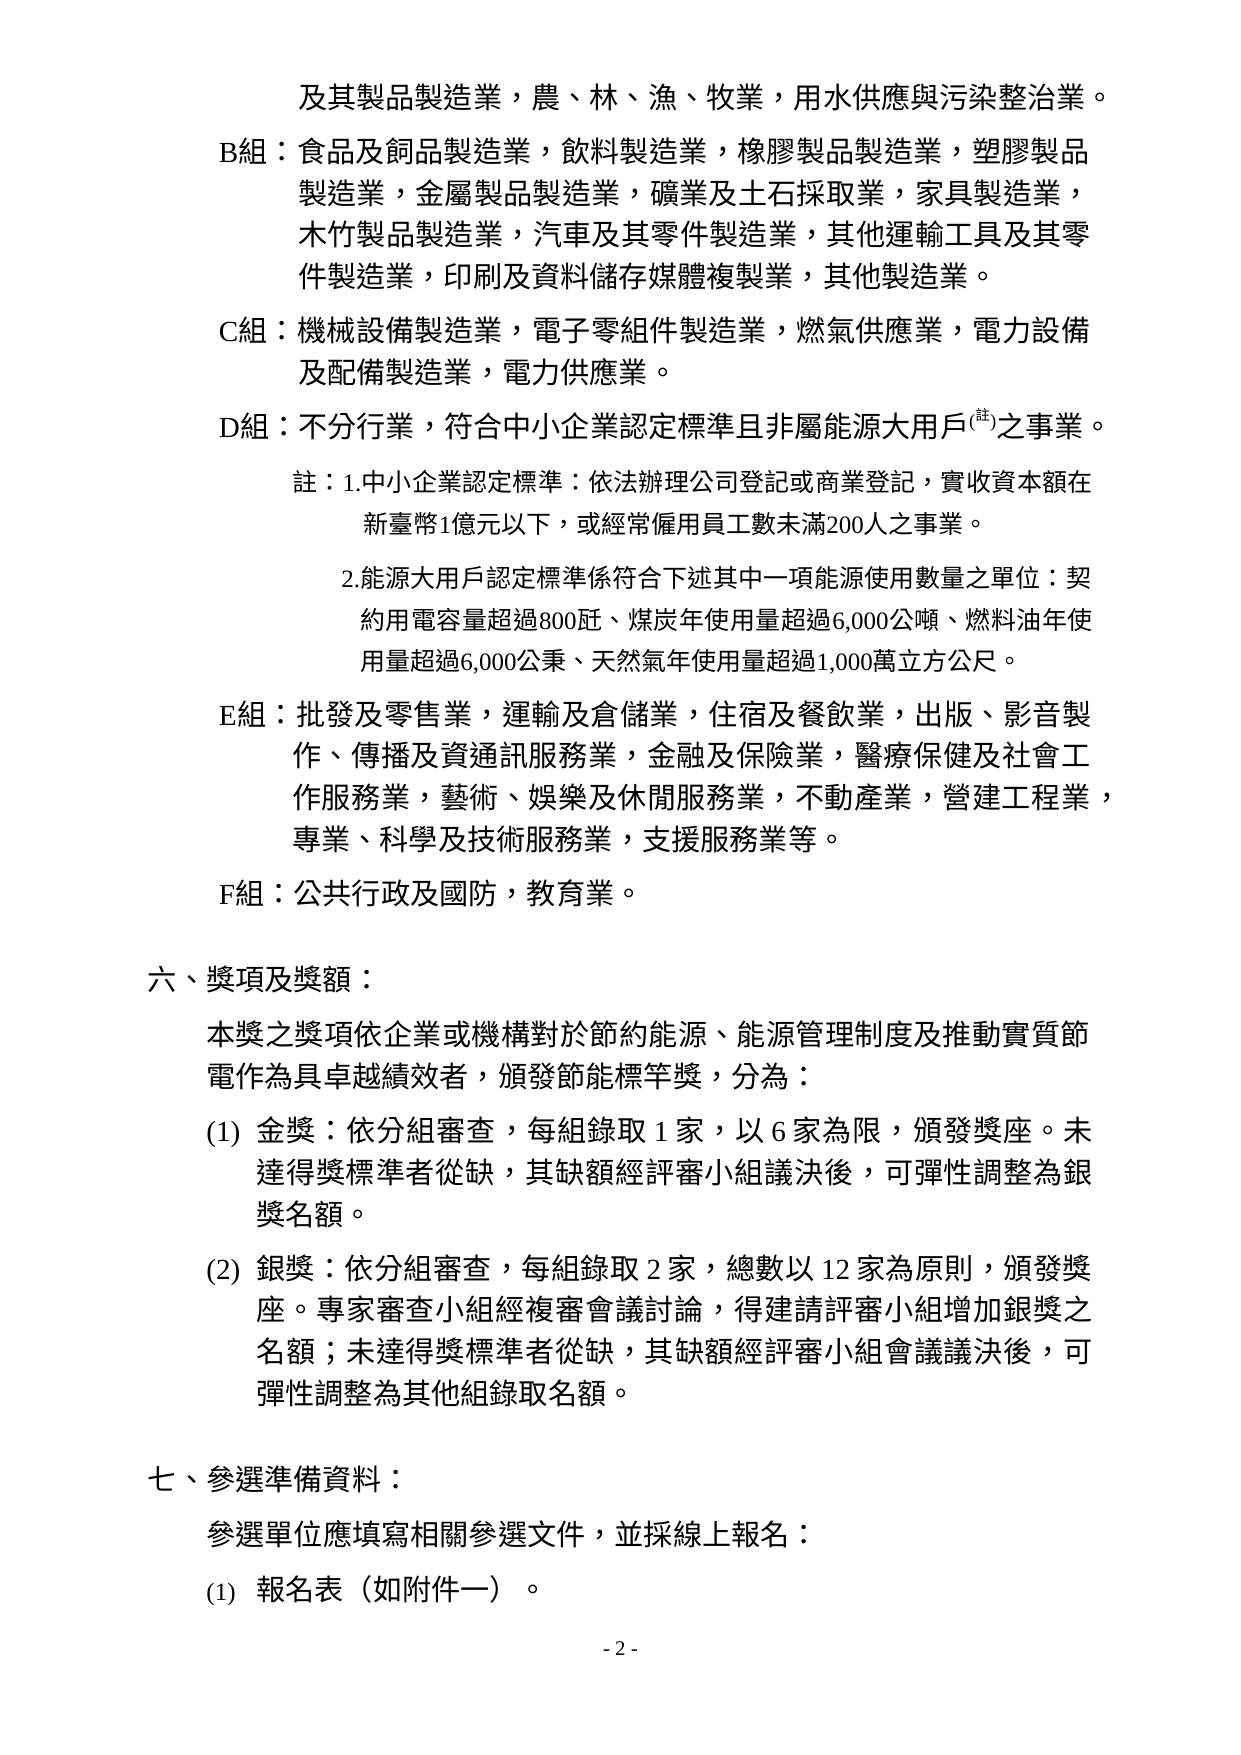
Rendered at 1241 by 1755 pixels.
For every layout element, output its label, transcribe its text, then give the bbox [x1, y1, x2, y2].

list 銀獎：依分組審查，每組錄取2家，總數以12家為原則，頒發獎座。專家審查小組經複審會議討論，得建請評審小組增加銀獎之名額；未達得獎標準者從缺，其缺額經評審小組會議議決後，可彈性調整為其他組錄取名額。 [206, 1246, 1093, 1412]
text 參選單位應填寫相關參選文件，並採線上報名： [206, 1512, 1093, 1554]
text E組：批發及零售業，運輸及倉儲業，住宿及餐飲業，出版、影音製作、傳播及資通訊服務業，金融及保險業，醫療保健及社會工作服務業，藝術、娛樂及休閒服務業，不動產業，營建工程業，專業、科學及技術服務業，支援服務業等。 [219, 692, 1093, 858]
subtitle 六、獎項及獎額： [148, 950, 1093, 1000]
text 2.能源大用戶認定標準係符合下述其中一項能源使用數量之單位：契約用電容量超過800瓩、煤炭年使用量超過6,000公噸、燃料油年使用量超過6,000公秉、天然氣年使用量超過1,000萬立方公尺。 [341, 554, 1093, 679]
subtitle 七、參選準備資料： [148, 1450, 1093, 1500]
text B組：食品及飼品製造業，飲料製造業，橡膠製品製造業，塑膠製品製造業，金屬製品製造業，礦業及土石採取業，家具製造業，木竹製品製造業，汽車及其零件製造業，其他運輸工具及其零件製造業，印刷及資料儲存媒體複製業，其他製造業。 [219, 129, 1093, 296]
list 報名表（如附件一）。 [206, 1567, 1093, 1608]
list 金獎：依分組審查，每組錄取1家，以6家為限，頒發獎座。未達得獎標準者從缺，其缺額經評審小組議決後，可彈性調整為銀獎名額。 [206, 1108, 1093, 1233]
text D組：不分行業，符合中小企業認定標準且非屬能源大用戶(註)之事業。 [219, 404, 1093, 446]
text 本獎之獎項依企業或機構對於節約能源、能源管理制度及推動實質節電作為具卓越績效者，頒發節能標竿獎，分為： [206, 1012, 1093, 1096]
text C組：機械設備製造業，電子零組件製造業，燃氣供應業，電力設備及配備製造業，電力供應業。 [219, 308, 1093, 392]
text F組：公共行政及國防，教育業。 [219, 871, 1093, 912]
text 註：1.中小企業認定標準：依法辦理公司登記或商業登記，實收資本額在新臺幣1億元以下，或經常僱用員工數未滿200人之事業。 [292, 458, 1093, 542]
text A組：基本金屬製造業，非金屬礦物製品製造業，石油及煤製品製造業，紡織業，成衣及服飾品製造業，化學材料及肥料製造業，其他化學製品製造業，紙漿、紙及紙製品製造業，皮革、毛皮及其製品製造業，農、林、漁、牧業，用水供應與污染整治業。 [219, 75, 1093, 117]
